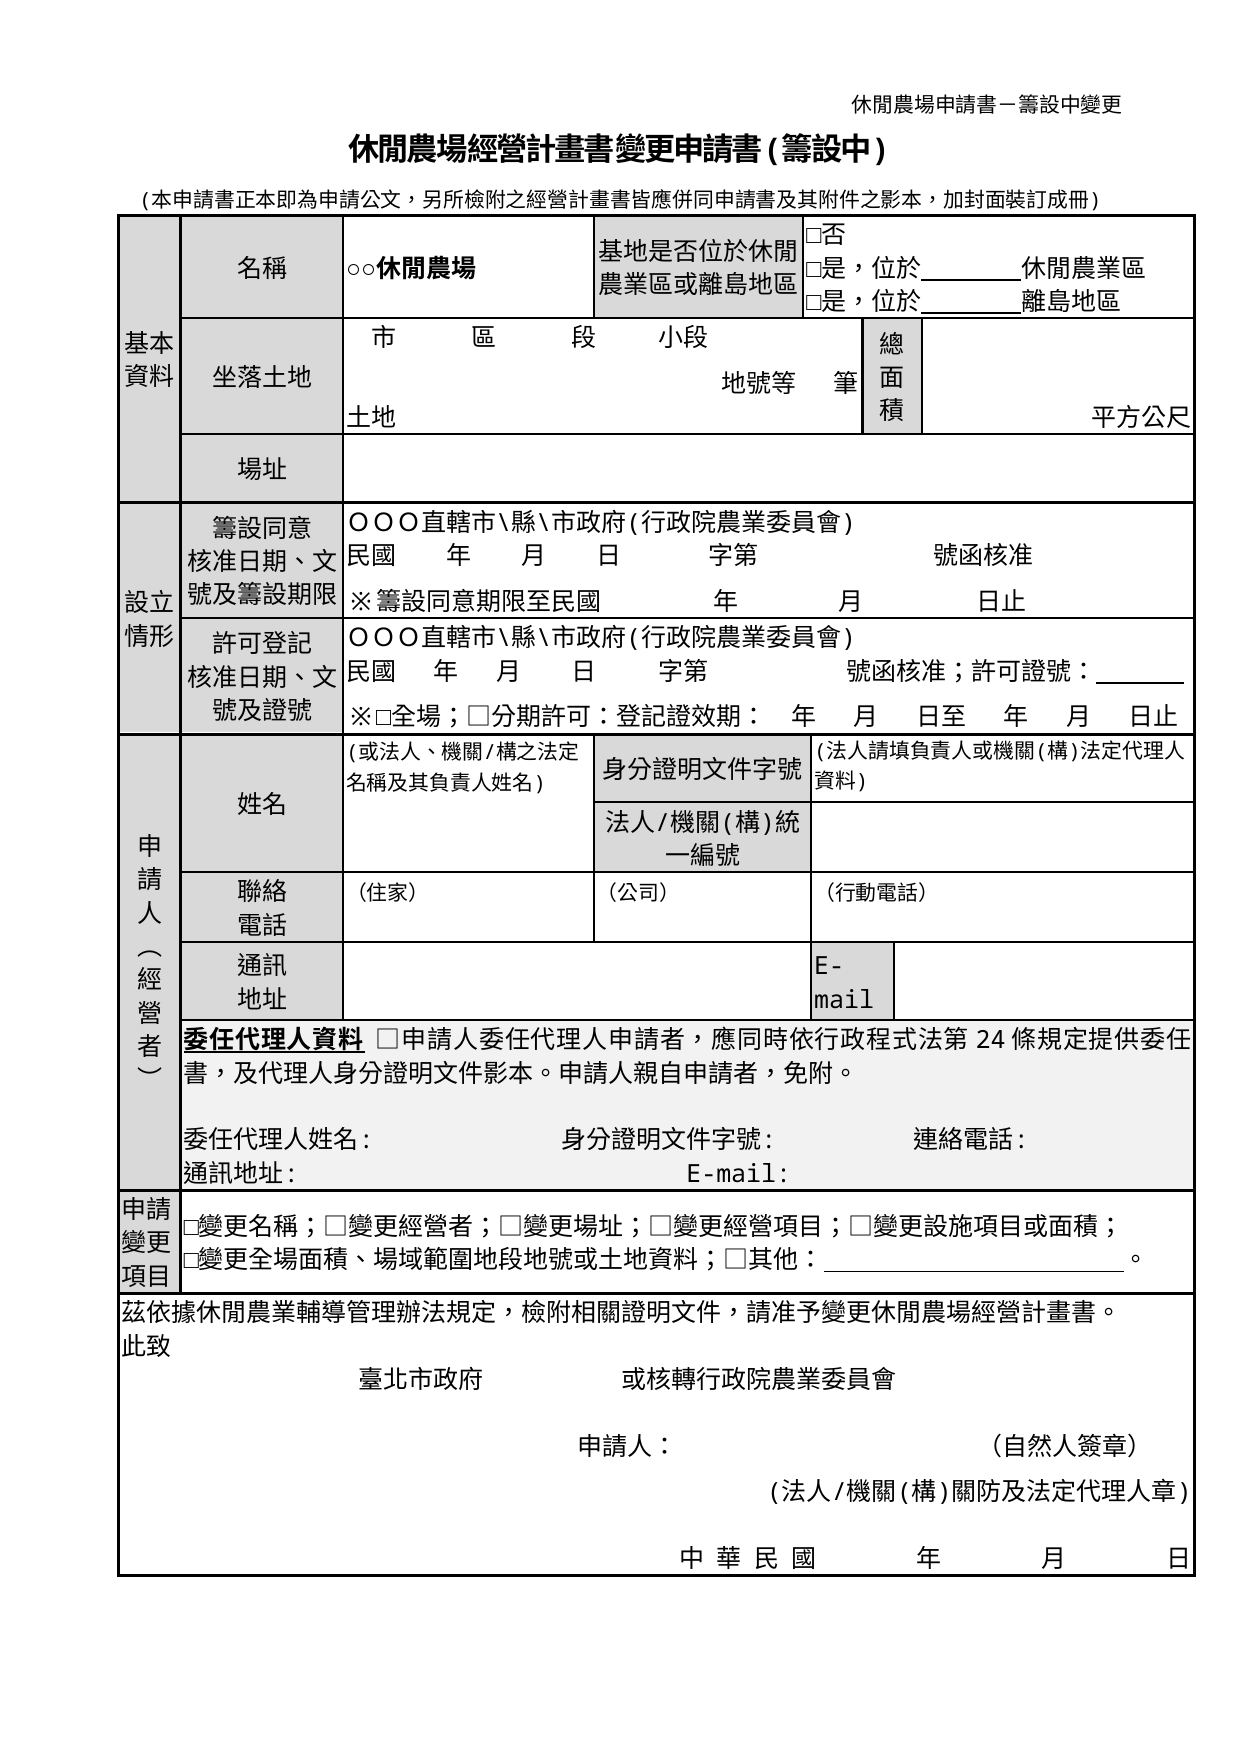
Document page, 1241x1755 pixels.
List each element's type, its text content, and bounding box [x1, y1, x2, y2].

table_header 基本 資料 [120, 217, 179, 501]
table_cell 姓名 [182, 736, 342, 871]
table_cell 設立 情形 [120, 504, 179, 732]
table_cell (法人請填負責人或機關(構)法定代理人資料) [812, 736, 1193, 801]
table_cell □變更名稱；□變更經營者；□變更場址；□變更經營項目；□變更設施項目或面積； □變更全場面積、場域範圍地段地號或土地資料；□其他： 。 [182, 1192, 1193, 1292]
table_cell (或法人、機關/構之法定名稱及其負責人姓名) [344, 736, 593, 871]
text (本申請書正本即為申請公文，另所檢附之經營計畫書皆應併同申請書及其附件之影本，加封面裝訂成冊) [118, 183, 1122, 214]
table_cell 身分證明文件字號 [595, 736, 810, 801]
table_cell ＯＯＯ直轄市\縣\市政府(行政院農業委員會) 民國 年 月 日 字第 號函核准；許可證號： ※□全場；□分期許可：登記證效期： 年 月 日至 年 月 日止 [344, 619, 1193, 732]
table_cell 法人/機關(構)統一編號 [595, 803, 810, 871]
table_cell 委任代理人資料 □申請人委任代理人申請者，應同時依行政程式法第24條規定提供委任書，及代理人身分證明文件影本。申請人親自申請者，免附。 委任代理人姓名: 身分證明文件字號: 連絡電話: 通訊地址: E-mail: [182, 1021, 1193, 1189]
table_cell 場址 [182, 435, 342, 501]
table_cell 籌設同意 核准日期、文號及籌設期限 [182, 504, 342, 617]
table_cell 聯絡 電話 [182, 873, 342, 941]
table_cell 茲依據休閒農業輔導管理辦法規定，檢附相關證明文件，請准予變更休閒農場經營計畫書。 此致 臺北市政府 或核轉行政院農業委員會 申請人： （自然人簽章） (法人/機關(構)關防及法定代理人章) 中 華 民 國 年 月 日 [120, 1295, 1193, 1574]
text 休閒農場經營計畫書變更申請書(籌設中) [118, 119, 1122, 171]
table_header 名稱 [182, 217, 342, 317]
table_cell E-mail [812, 943, 893, 1019]
table_cell 平方公尺 [923, 319, 1193, 433]
table_cell （公司） [595, 873, 810, 941]
table_cell ＯＯＯ直轄市\縣\市政府(行政院農業委員會) 民國 年 月 日 字第 號函核准 ※籌設同意期限至民國 年 月 日止 [344, 504, 1193, 617]
table_header ○○休閒農場 [344, 217, 593, 317]
table_cell [344, 435, 1193, 501]
table_cell [812, 803, 1193, 871]
table_cell 通訊 地址 [182, 943, 342, 1019]
table_cell 申請 變更 項目 [120, 1192, 179, 1292]
table_cell （行動電話） [812, 873, 1193, 941]
table_cell 許可登記 核准日期、文號及證號 [182, 619, 342, 732]
table_cell 總 面 積 [864, 319, 921, 433]
table_header 基地是否位於休閒農業區或離島地區 [595, 217, 802, 317]
table_header □否 □是，位於 休閒農業區 □是，位於 離島地區 [804, 217, 1193, 317]
table_cell 申 請 人 ︵ 經 營 者 ︶ [120, 736, 179, 1189]
table_cell 市 區 段 小段 地號等 筆土地 [344, 319, 861, 433]
table_cell [895, 943, 1193, 1019]
table_cell 坐落土地 [182, 319, 342, 433]
table_cell [344, 943, 810, 1019]
table_cell （住家） [344, 873, 593, 941]
